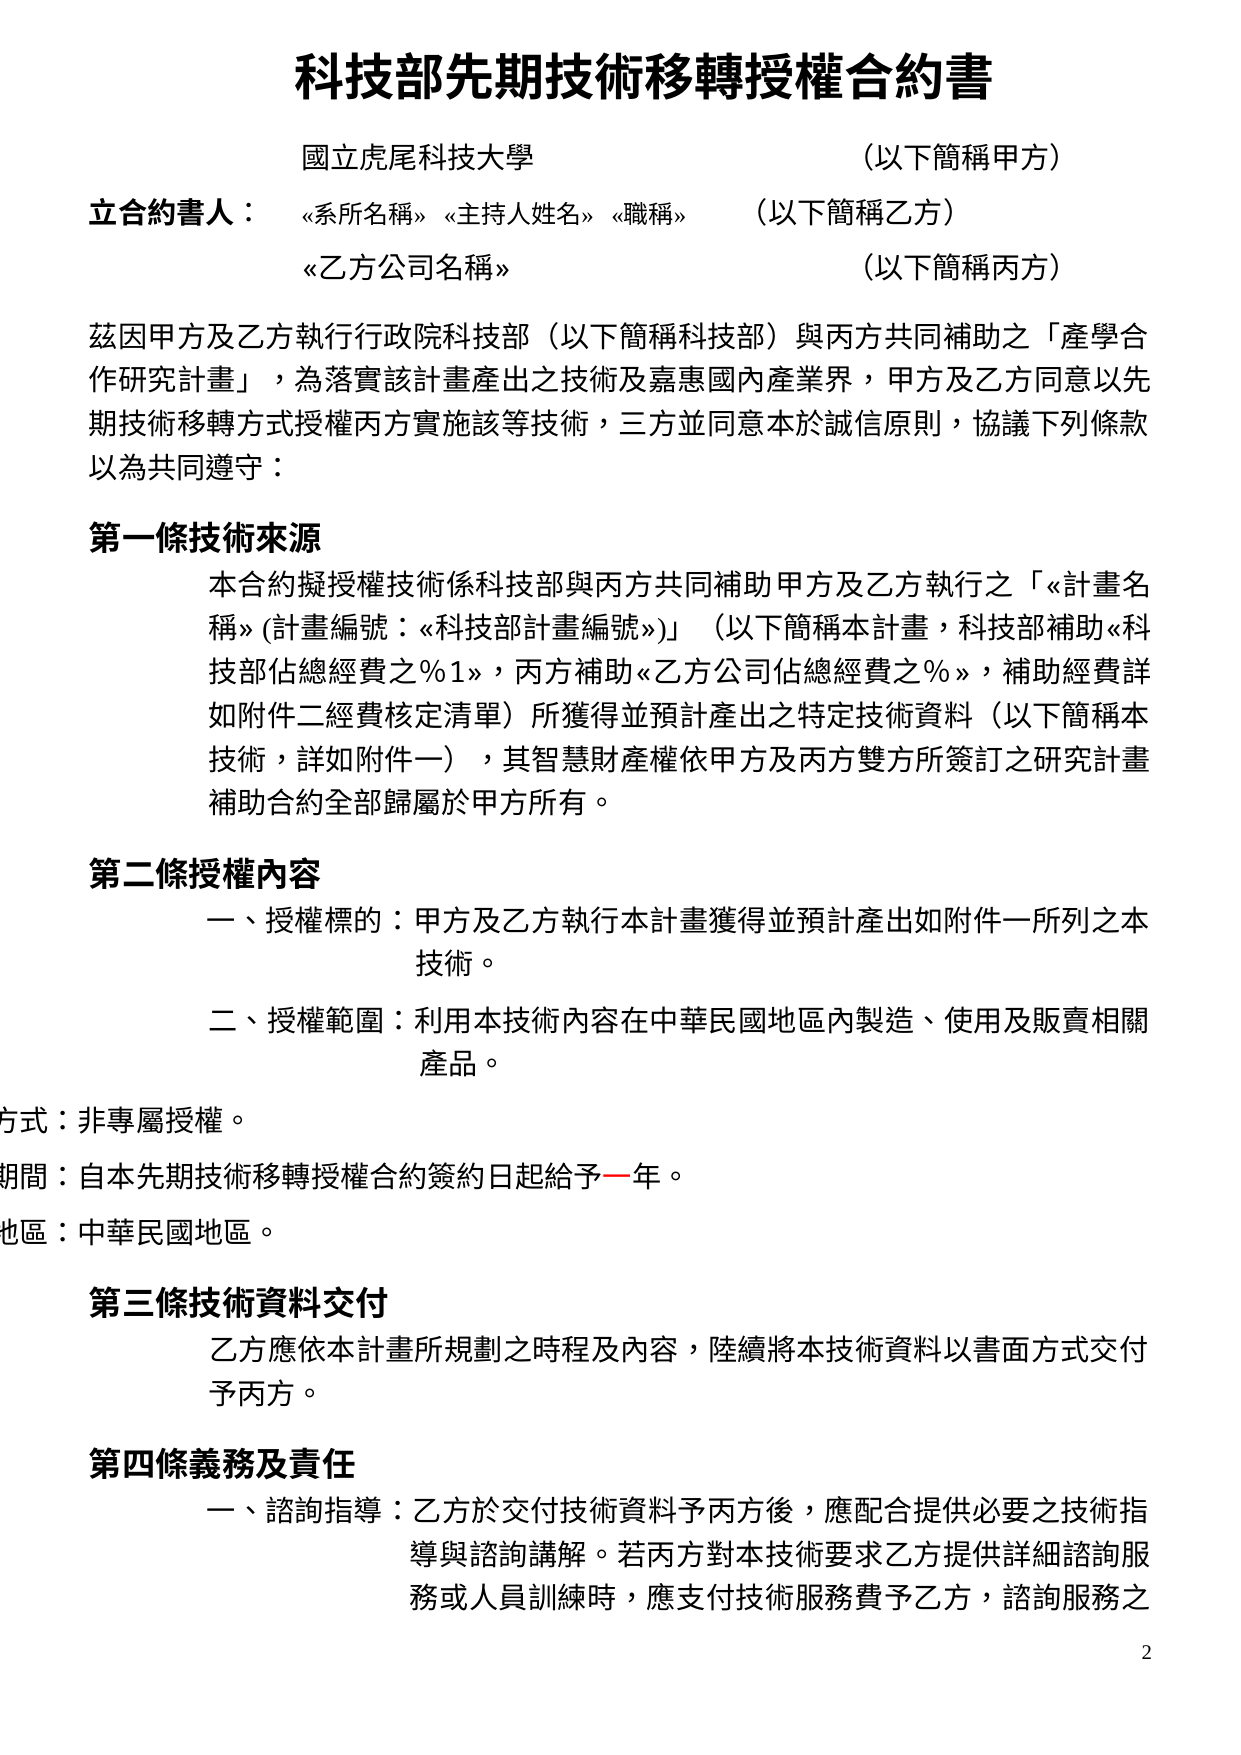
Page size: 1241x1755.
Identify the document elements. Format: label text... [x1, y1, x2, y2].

text 本合約擬授權技術係科技部與丙方共同補助甲方及乙方執行之「«計畫名稱» (計畫編號：«科技部計畫編號»)」（以下簡稱本計畫，科技部補助«科技部佔總經費之％1»，丙方補助«乙方公司佔總經費之％»，補助經費詳如附件二經費核定清單）所獲得並預計產出之特定技術資料（以下簡稱本技術，詳如附件一），其智慧財產權依甲方及丙方雙方所簽訂之研究計畫補助合約全部歸屬於甲方所有。 [208, 560, 1152, 822]
text 一、諮詢指導：乙方於交付技術資料予丙方後，應配合提供必要之技術指導與諮詢講解。若丙方對本技術要求乙方提供詳細諮詢服務或人員訓練時，應支付技術服務費予乙方，諮詢服務之 [206, 1486, 1152, 1617]
text 第一條技術來源 [89, 512, 1152, 560]
text 國立虎尾科技大學 （以下簡稱甲方） [89, 134, 1152, 177]
text 四、授權期間：自本先期技術移轉授權合約簽約日起給予一年。 [0, 1152, 1152, 1196]
text 乙方應依本計畫所規劃之時程及內容，陸續將本技術資料以書面方式交付予丙方。 [208, 1325, 1152, 1413]
text 立合約書人： «系所名稱» «主持人姓名» «職稱» （以下簡稱乙方） [89, 189, 1152, 232]
text 三、授權方式：非專屬授權。 [0, 1096, 1152, 1139]
text 二、授權範圍：利用本技術內容在中華民國地區內製造、使用及販賣相關產品。 [208, 996, 1152, 1083]
text 第二條授權內容 [89, 847, 1152, 896]
text 五、授權地區：中華民國地區。 [0, 1208, 1152, 1252]
text 一、授權標的：甲方及乙方執行本計畫獲得並預計產出如附件一所列之本技術。 [206, 896, 1152, 983]
text 第四條義務及責任 [89, 1438, 1152, 1486]
text 科技部先期技術移轉授權合約書 [89, 37, 1152, 109]
text «乙方公司名稱» （以下簡稱丙方） [89, 244, 1152, 287]
text 茲因甲方及乙方執行行政院科技部（以下簡稱科技部）與丙方共同補助之「產學合作研究計畫」，為落實該計畫產出之技術及嘉惠國內產業界，甲方及乙方同意以先期技術移轉方式授權丙方實施該等技術，三方並同意本於誠信原則，協議下列條款，以為共同遵守： [89, 312, 1152, 487]
text 第三條技術資料交付 [89, 1277, 1152, 1325]
